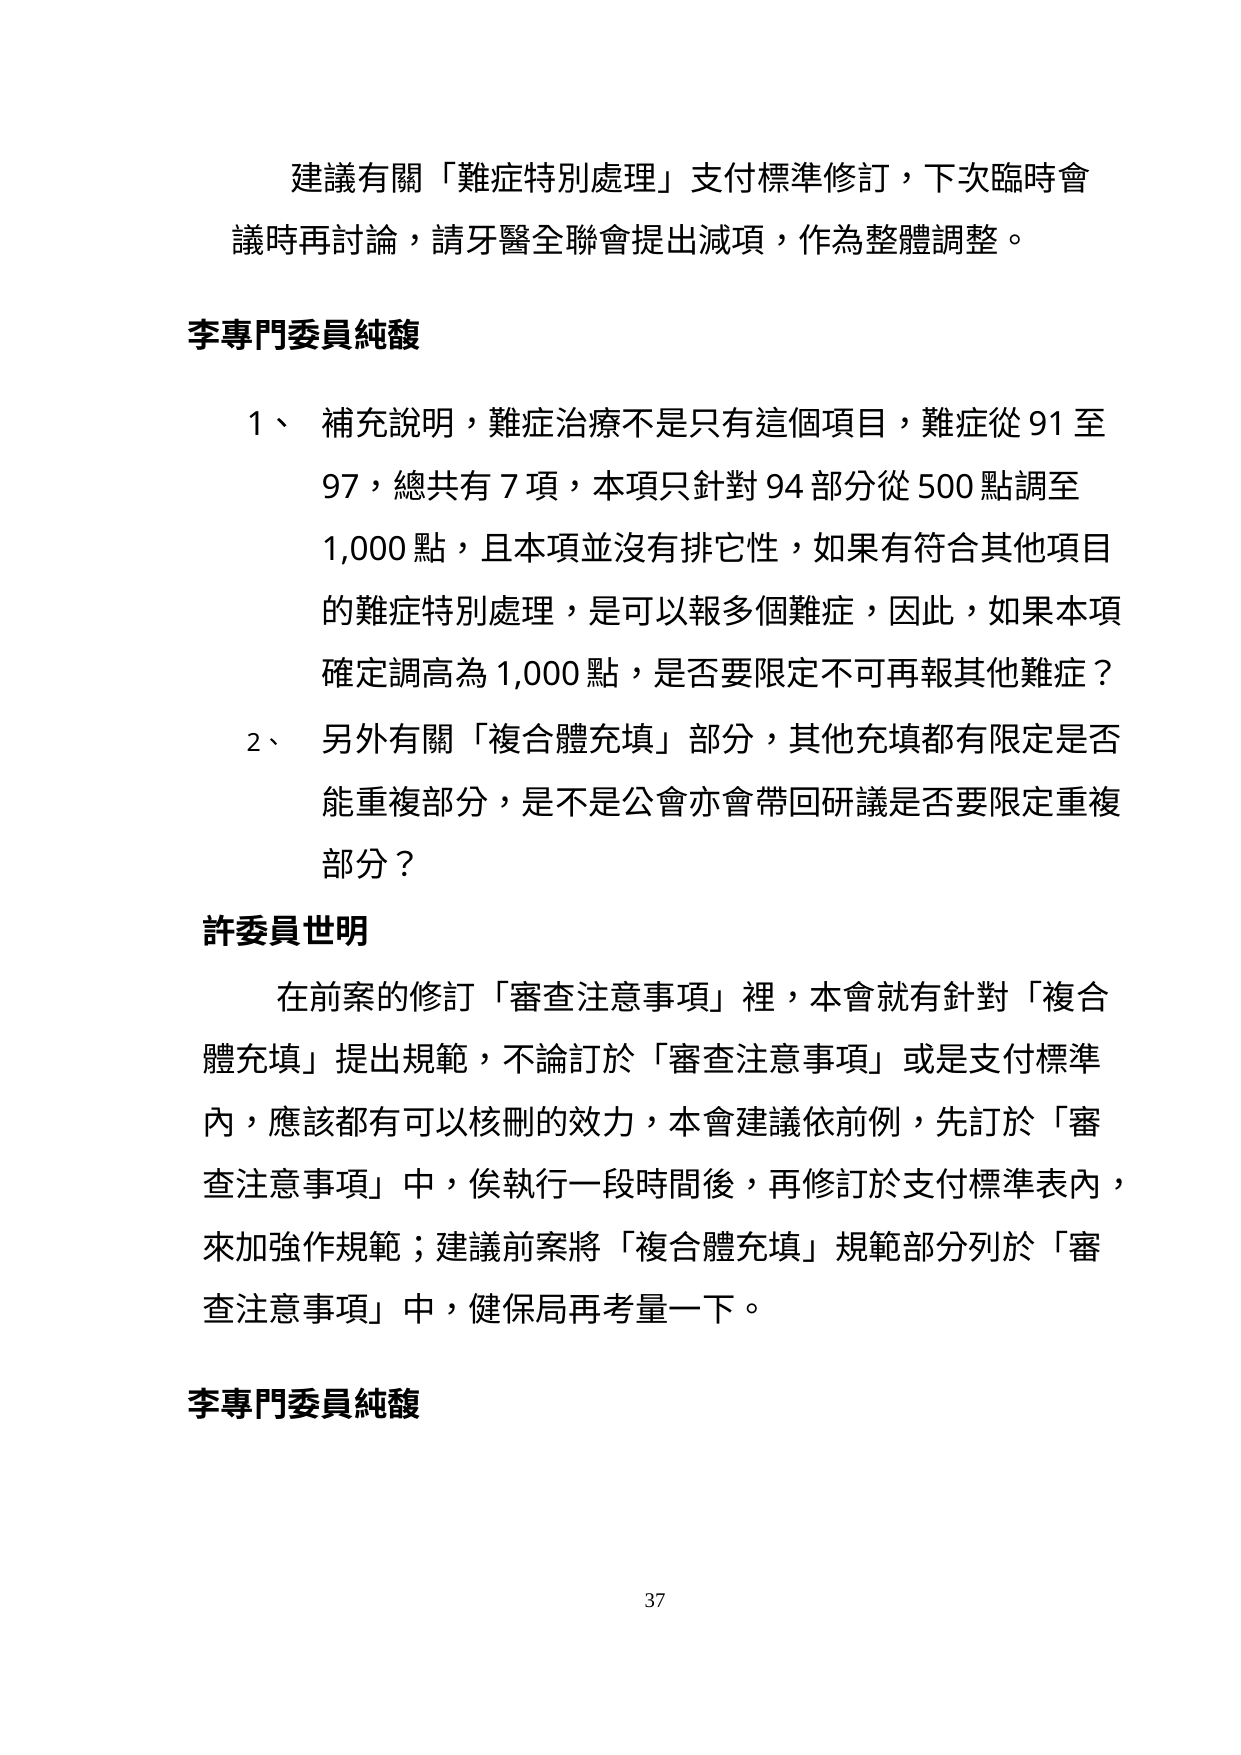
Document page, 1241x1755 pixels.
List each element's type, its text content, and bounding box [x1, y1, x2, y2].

text 許委員世明 [202, 887, 1122, 949]
list 補充說明，難症治療不是只有這個項目，難症從91至97，總共有7項，本項只針對94部分從500點調至1,000點，且本項並沒有排它性，如果有符合其他項目的難症特別處理，是可以報多個難症，因此，如果本項確定調高為1,000點，是否要限定不可再報其他難症？ [246, 379, 1122, 692]
text 李專門委員純馥 [187, 1377, 1122, 1426]
text 在前案的修訂「審查注意事項」裡，本會就有針對「複合體充填」提出規範，不論訂於「審查注意事項」或是支付標準內，應該都有可以核刪的效力，本會建議依前例，先訂於「審查注意事項」中，俟執行一段時間後，再修訂於支付標準表內，來加強作規範；建議前案將「複合體充填」規範部分列於「審查注意事項」中，健保局再考量一下。 [202, 953, 1122, 1328]
text 李專門委員純馥 [187, 308, 1122, 357]
text 建議有關「難症特別處理」支付標準修訂，下次臨時會議時再討論，請牙醫全聯會提出減項，作為整體調整。 [231, 134, 1122, 259]
list 另外有關「複合體充填」部分，其他充填都有限定是否能重複部分，是不是公會亦會帶回研議是否要限定重複部分？ [246, 696, 1122, 883]
